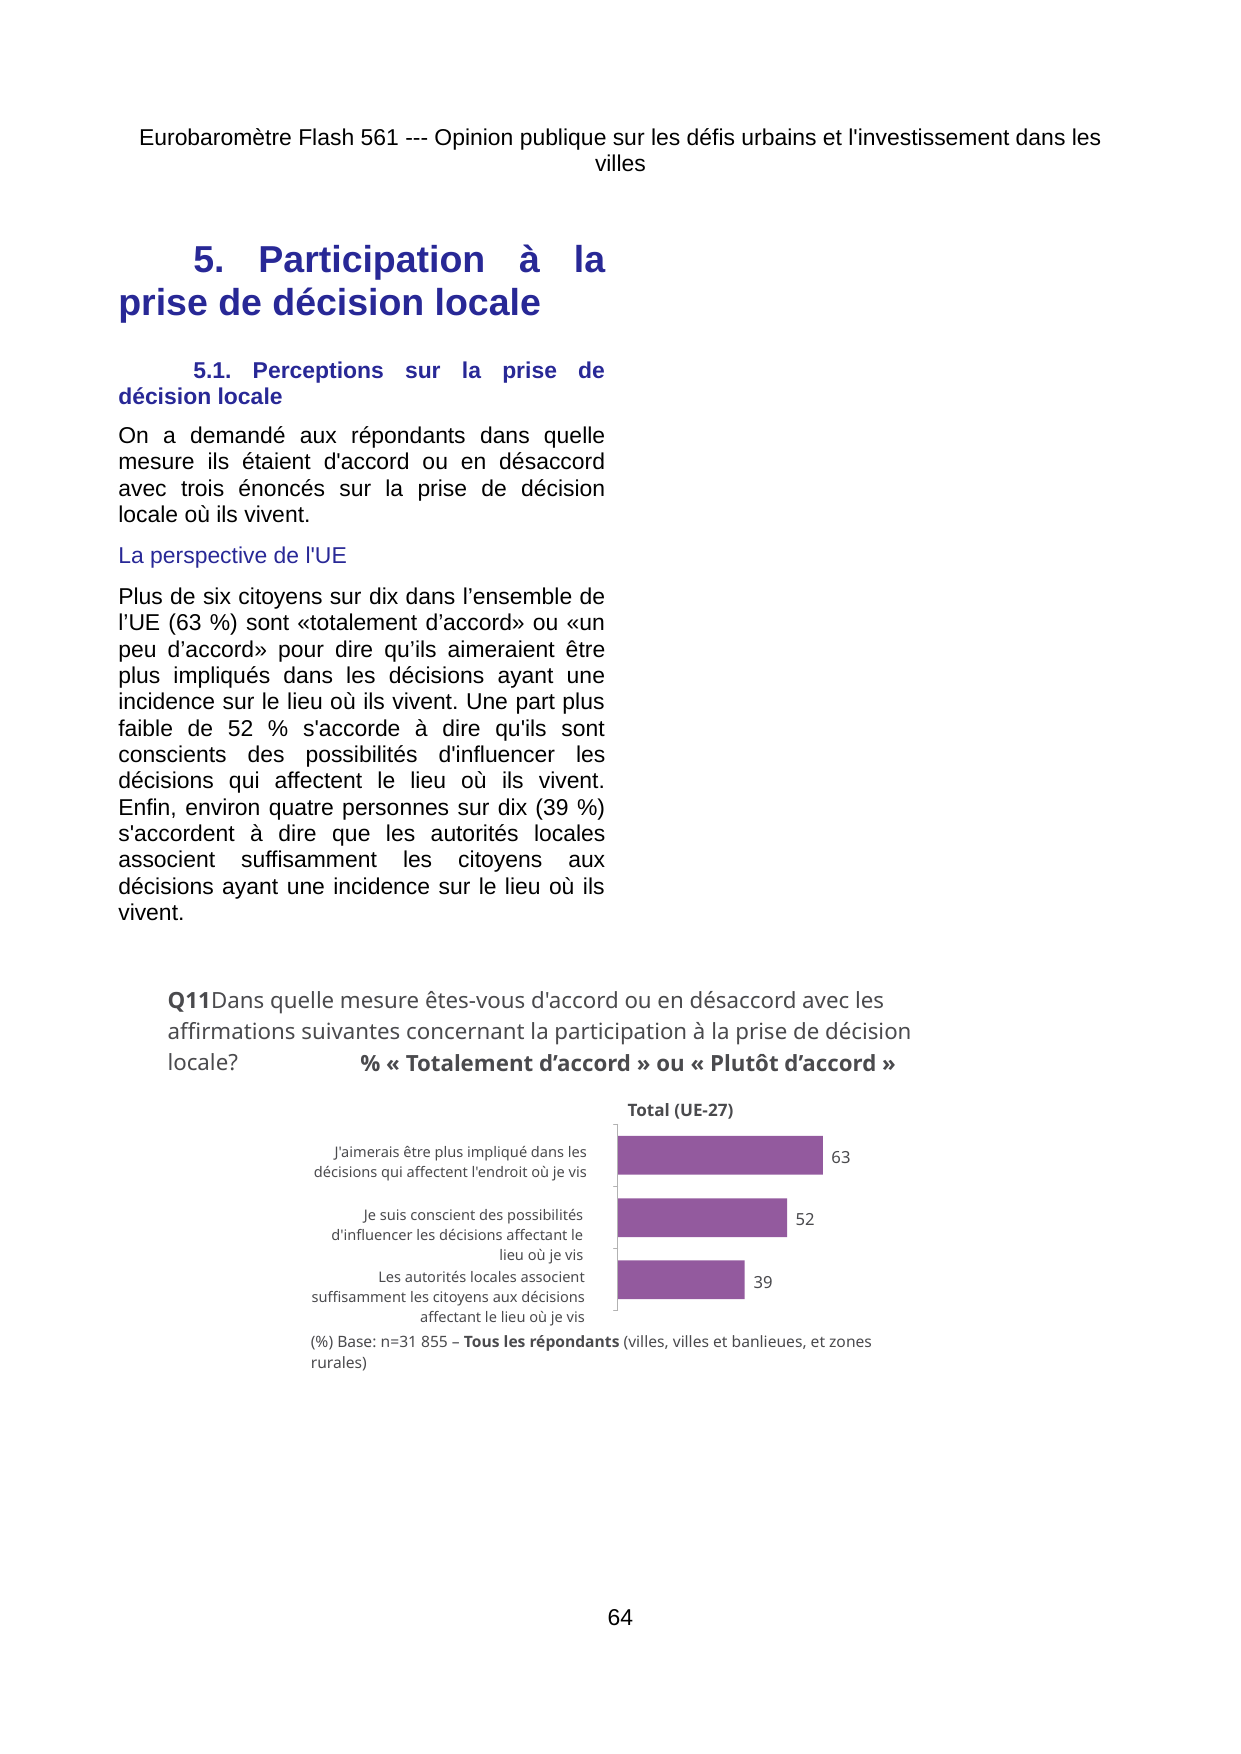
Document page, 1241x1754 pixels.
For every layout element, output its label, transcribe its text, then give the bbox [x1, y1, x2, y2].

subtitle 5. Participation à la prise de décision locale [118, 237, 605, 323]
text Plus de six citoyens sur dix dans l’ensemble de l’UE (63 %) sont «totalement d’accord» ou «un peu d’accord» pour dire qu’ils aimeraient être plus impliqués dans les décisions ayant une incidence sur le lieu où ils vivent. Une part plus faible de 52 % s'accorde à dire qu'ils sont conscients des possibilités d'influencer les décisions qui affectent le lieu où ils vivent. Enfin, environ quatre personnes sur dix (39 %) s'accordent à dire que les autorités locales associent suffisamment les citoyens aux décisions ayant une incidence sur le lieu où ils vivent. [118, 583, 605, 926]
text La perspective de l'UE [118, 542, 605, 568]
subtitle 5.1. Perceptions sur la prise de décision locale [118, 357, 605, 409]
text On a demandé aux répondants dans quelle mesure ils étaient d'accord ou en désaccord avec trois énoncés sur la prise de décision locale où ils vivent. [118, 422, 605, 527]
